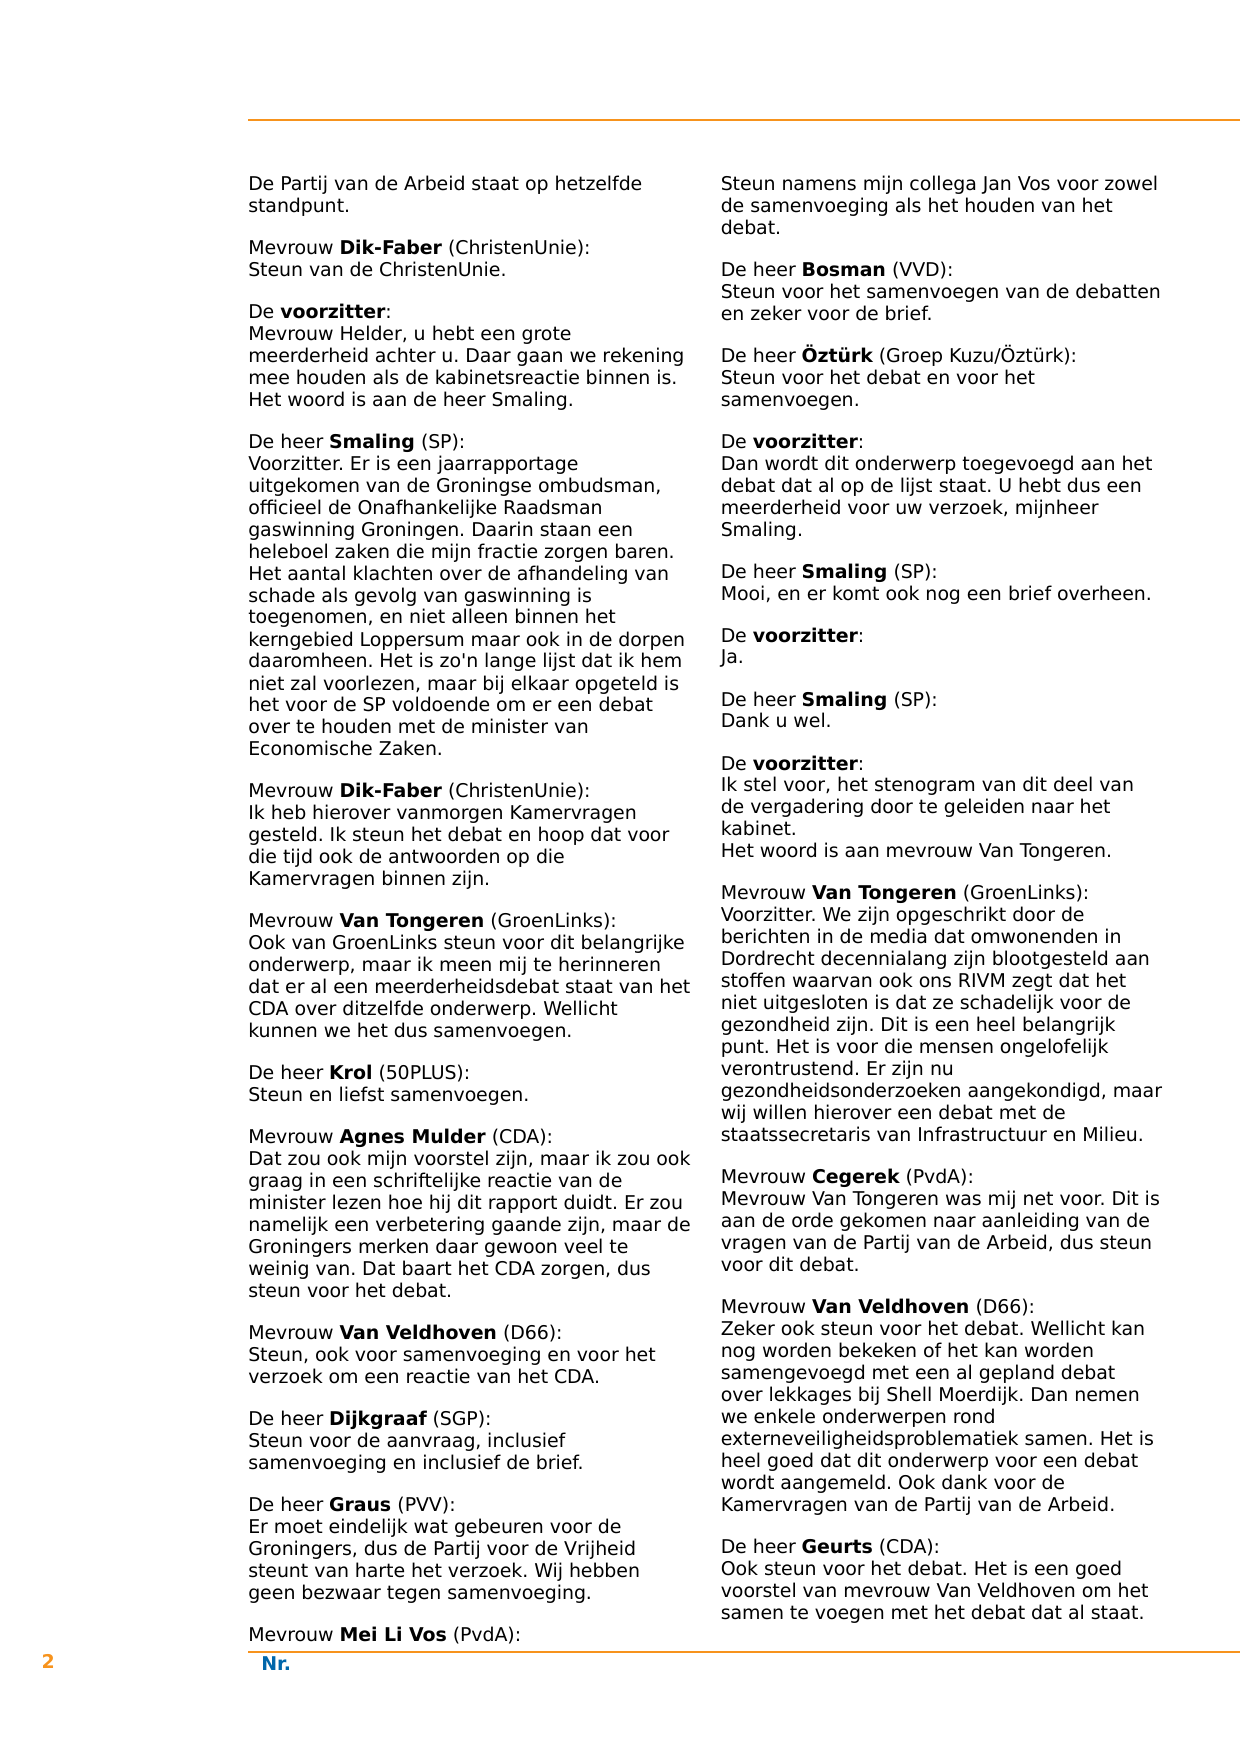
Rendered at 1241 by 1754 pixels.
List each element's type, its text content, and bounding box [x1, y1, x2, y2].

text De voorzitter: [721, 431, 1163, 453]
text De heer Smaling (SP): [721, 561, 1163, 582]
text Steun namens mijn collega Jan Vos voor zowel de samenvoeging als het houden van het debat. [721, 173, 1163, 239]
text De voorzitter: [721, 752, 1163, 774]
text Steun voor het samenvoegen van de debatten en zeker voor de brief. [721, 281, 1163, 325]
text Mevrouw Helder, u hebt een grote meerderheid achter u. Daar gaan we rekening mee houden als de kabinetsreactie binnen is. [248, 323, 691, 389]
text Voorzitter. Er is een jaarrapportage uitgekomen van de Groningse ombudsman, officieel de Onafhankelijke Raadsman gaswinning Groningen. Daarin staan een heleboel zaken die mijn fractie zorgen baren. Het aantal klachten over de afhandeling van schade als gevolg van gaswinning is toegenomen, en niet alleen binnen het kerngebied Loppersum maar ook in de dorpen daaromheen. Het is zo'n lange lijst dat ik hem niet zal voorlezen, maar bij elkaar opgeteld is het voor de SP voldoende om er een debat over te houden met de minister van Economische Zaken. [248, 453, 691, 760]
text Voorzitter. We zijn opgeschrikt door de berichten in de media dat omwonenden in Dordrecht decennialang zijn blootgesteld aan stoffen waarvan ook ons RIVM zegt dat het niet uitgesloten is dat ze schadelijk voor de gezondheid zijn. Dit is een heel belangrijk punt. Het is voor die mensen ongelofelijk verontrustend. Er zijn nu gezondheidsonderzoeken aangekondigd, maar wij willen hierover een debat met de staatssecretaris van Infrastructuur en Milieu. [721, 904, 1163, 1146]
text Mevrouw Van Veldhoven (D66): [721, 1296, 1163, 1318]
text Mevrouw Van Tongeren was mij net voor. Dit is aan de orde gekomen naar aanleiding van de vragen van de Partij van de Arbeid, dus steun voor dit debat. [721, 1188, 1163, 1276]
text Er moet eindelijk wat gebeuren voor de Groningers, dus de Partij voor de Vrijheid steunt van harte het verzoek. Wij hebben geen bezwaar tegen samenvoeging. [248, 1516, 691, 1604]
text Mevrouw Van Tongeren (GroenLinks): [248, 910, 691, 932]
text De heer Smaling (SP): [721, 688, 1163, 710]
text Steun voor het debat en voor het samenvoegen. [721, 367, 1163, 411]
text De heer Geurts (CDA): [721, 1536, 1163, 1558]
text Mevrouw Dik-Faber (ChristenUnie): [248, 780, 691, 802]
text Ik stel voor, het stenogram van dit deel van de vergadering door te geleiden naar het kabinet. [721, 774, 1163, 840]
text De heer Dijkgraaf (SGP): [248, 1408, 691, 1430]
text Mevrouw Dik-Faber (ChristenUnie): [248, 237, 691, 259]
text Ook van GroenLinks steun voor dit belangrijke onderwerp, maar ik meen mij te herinneren dat er al een meerderheidsdebat staat van het CDA over ditzelfde onderwerp. Wellicht kunnen we het dus samenvoegen. [248, 932, 691, 1042]
text Mevrouw Van Veldhoven (D66): [248, 1322, 691, 1344]
text Zeker ook steun voor het debat. Wellicht kan nog worden bekeken of het kan worden samengevoegd met een al gepland debat over lekkages bij Shell Moerdijk. Dan nemen we enkele onderwerpen rond externeveiligheidsproblematiek samen. Het is heel goed dat dit onderwerp voor een debat wordt aangemeld. Ook dank voor de Kamervragen van de Partij van de Arbeid. [721, 1318, 1163, 1516]
text De voorzitter: [721, 624, 1163, 646]
text Dan wordt dit onderwerp toegevoegd aan het debat dat al op de lijst staat. U hebt dus een meerderheid voor uw verzoek, mijnheer Smaling. [721, 453, 1163, 541]
text Mevrouw Mei Li Vos (PvdA): [248, 1624, 691, 1646]
text De heer Öztürk (Groep Kuzu/Öztürk): [721, 345, 1163, 367]
text Het woord is aan mevrouw Van Tongeren. [721, 840, 1163, 862]
text Steun van de ChristenUnie. [248, 259, 691, 281]
text Ook steun voor het debat. Het is een goed voorstel van mevrouw Van Veldhoven om het samen te voegen met het debat dat al staat. [721, 1558, 1163, 1624]
text De heer Krol (50PLUS): [248, 1062, 691, 1084]
text De Partij van de Arbeid staat op hetzelfde standpunt. [248, 173, 691, 217]
text Mevrouw Agnes Mulder (CDA): [248, 1126, 691, 1148]
text De heer Graus (PVV): [248, 1494, 691, 1516]
text De heer Bosman (VVD): [721, 259, 1163, 281]
text Ik heb hierover vanmorgen Kamervragen gesteld. Ik steun het debat en hoop dat voor die tijd ook de antwoorden op die Kamervragen binnen zijn. [248, 802, 691, 890]
text Mevrouw Van Tongeren (GroenLinks): [721, 882, 1163, 904]
text Dank u wel. [721, 710, 1163, 732]
text Steun, ook voor samenvoeging en voor het verzoek om een reactie van het CDA. [248, 1344, 691, 1388]
text Dat zou ook mijn voorstel zijn, maar ik zou ook graag in een schriftelijke reactie van de minister lezen hoe hij dit rapport duidt. Er zou namelijk een verbetering gaande zijn, maar de Groningers merken daar gewoon veel te weinig van. Dat baart het CDA zorgen, dus steun voor het debat. [248, 1148, 691, 1302]
text De voorzitter: [248, 301, 691, 323]
text Mooi, en er komt ook nog een brief overheen. [721, 582, 1163, 604]
text Steun voor de aanvraag, inclusief samenvoeging en inclusief de brief. [248, 1430, 691, 1474]
text Steun en liefst samenvoegen. [248, 1084, 691, 1106]
text Ja. [721, 646, 1163, 668]
text Mevrouw Cegerek (PvdA): [721, 1166, 1163, 1188]
text Het woord is aan de heer Smaling. [248, 389, 691, 411]
text De heer Smaling (SP): [248, 431, 691, 453]
